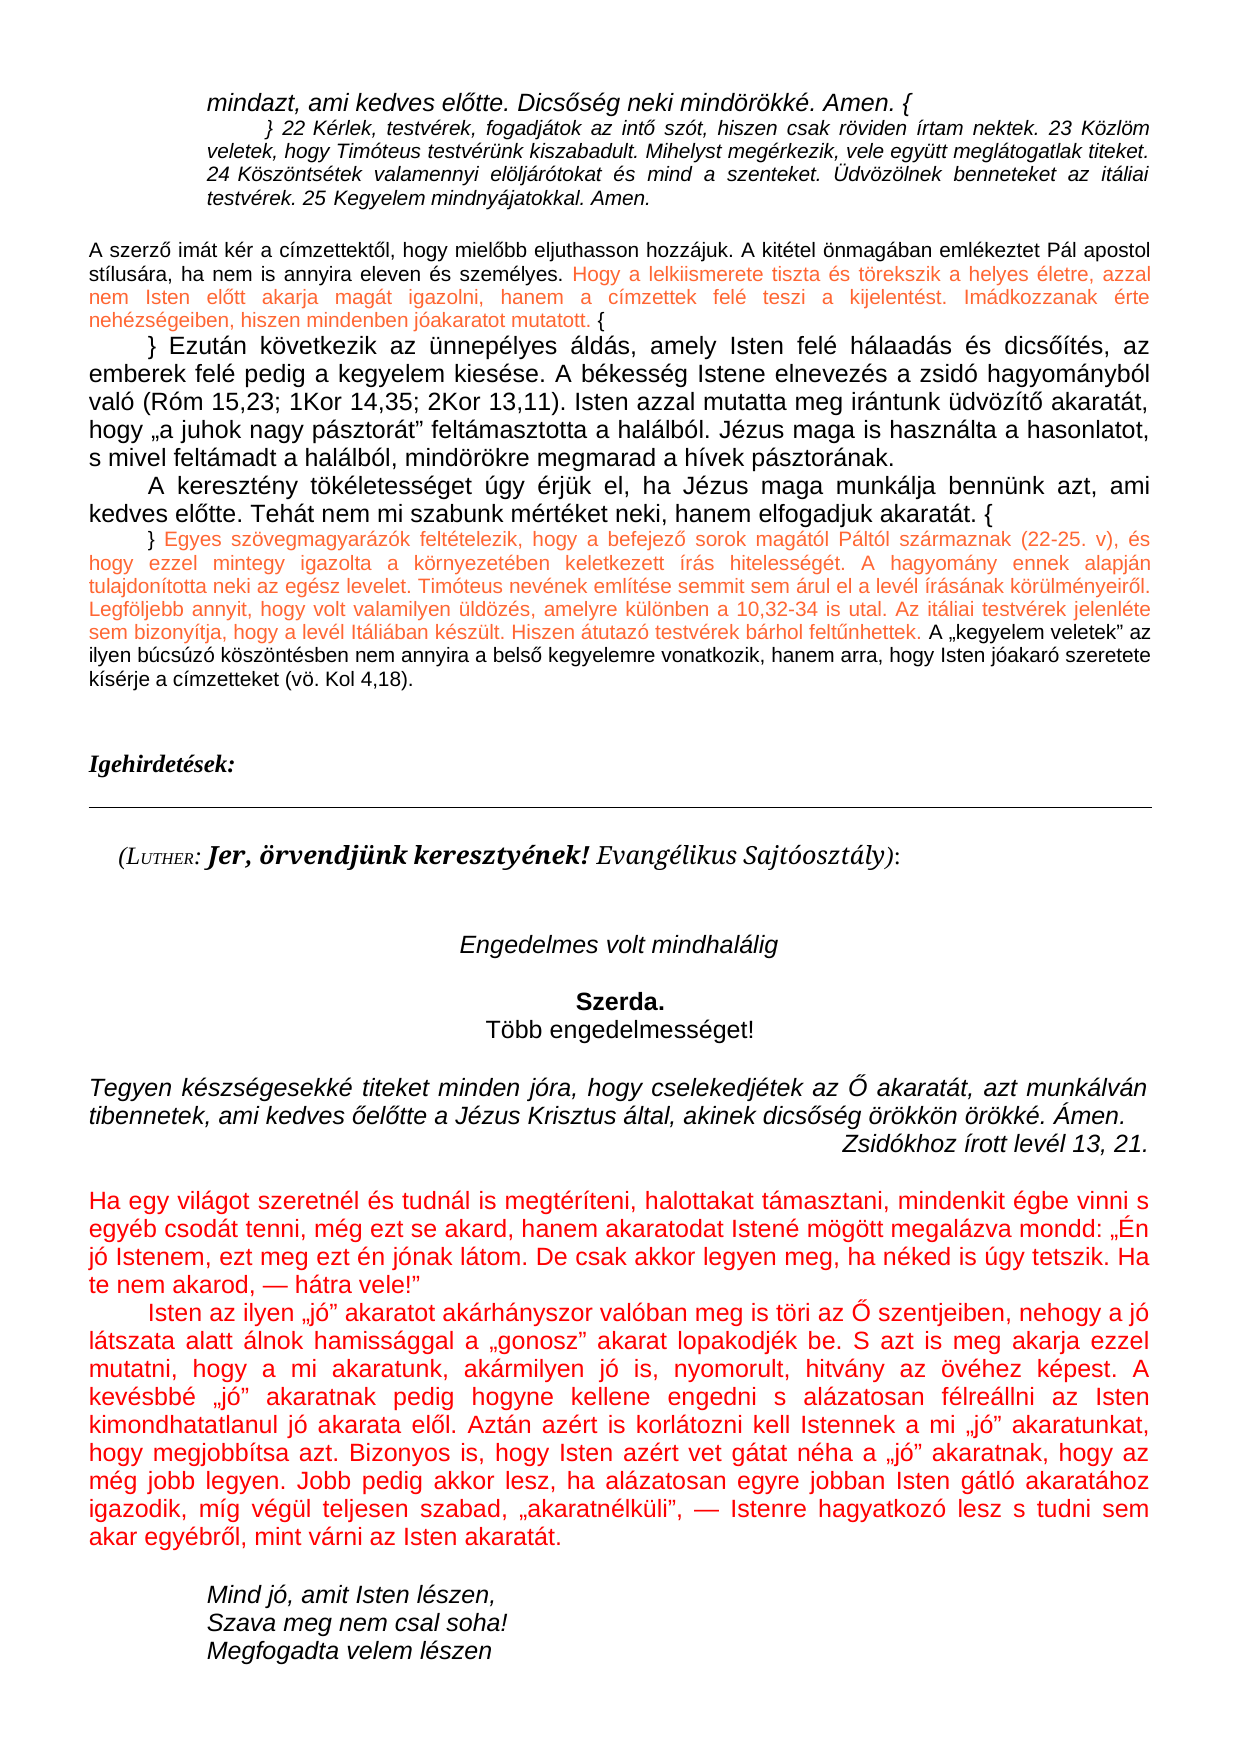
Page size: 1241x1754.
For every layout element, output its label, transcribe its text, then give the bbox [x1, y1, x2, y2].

text Igehirdetések: [88, 750, 1152, 777]
text Mind jó, amit Isten lészen, Szava meg nem csal soha! Megfogadta velem lészen [207, 1581, 1152, 1665]
text Engedelmes volt mindhalálig [88, 930, 1152, 958]
text Tegyen készségesekké titeket minden jóra, hogy cselekedjétek az Ő akaratát, azt munkálván tibennetek, ami kedves őelőtte a Jézus Krisztus által, akinek dicsőség örökkön örökké. Ámen. [88, 1073, 1152, 1129]
text Ha egy világot szeretnél és tudnál is megtéríteni, halottakat támasztani, mindenkit égbe vinni s egyéb csodát tenni, még ezt se akard, hanem akaratodat Istené mögött megalázva mondd: „Én jó Istenem, ezt meg ezt én jónak látom. De csak akkor legyen meg, ha néked is úgy tetszik. Ha te nem akarod, — hátra vele!” [88, 1187, 1152, 1299]
text A keresztény tökéletességet úgy érjük el, ha Jézus maga munkálja bennünk azt, ami kedves előtte. Tehát nem mi szabunk mértéket neki, hanem elfogadjuk akaratát. { [88, 472, 1152, 528]
text mindazt, ami kedves előtte. Dicsőség neki mindörökké. Amen. { [207, 88, 1152, 117]
text A szerző imát kér a címzettektől, hogy mielőbb eljuthasson hozzájuk. A kitétel önmagában emlékeztet Pál apostol stílusára, ha nem is annyira eleven és személyes. Hogy a lelkiismerete tiszta és törekszik a helyes életre, azzal nem Isten előtt akarja magát igazolni, hanem a címzettek felé teszi a kijelentést. Imádkozzanak érte nehézségeiben, hiszen mindenben jóakaratot mutatott. { [88, 239, 1152, 332]
text Isten az ilyen „jó” akaratot akárhányszor valóban meg is töri az Ő szentjeiben, nehogy a jó látszata alatt álnok hamissággal a „gonosz” akarat lopakodjék be. S azt is meg akarja ezzel mutatni, hogy a mi akaratunk, akármilyen jó is, nyomorult, hitvány az övéhez képest. A kevésbbé „jó” akaratnak pedig hogyne kellene engedni s alázatosan félreállni az Isten kimondhatatlanul jó akarata elől. Aztán azért is korlátozni kell Istennek a mi „jó” akaratunkat, hogy megjobbítsa azt. Bizonyos is, hogy Isten azért vet gátat néha a „jó” akaratnak, hogy az még jobb legyen. Jobb pedig akkor lesz, ha alázatosan egyre jobban Isten gátló akaratához igazodik, míg végül teljesen szabad, „akaratnélküli”, — Istenre hagyatkozó lesz s tudni sem akar egyébről, mint várni az Isten akaratát. [88, 1299, 1152, 1551]
text } 22 Kérlek, testvérek, fogadjátok az intő szót, hiszen csak röviden írtam nektek. 23 Közlöm veletek, hogy Timóteus testvérünk kiszabadult. Mihelyst megérkezik, vele együtt meglátogatlak titeket. 24 Köszöntsétek valamennyi elöljárótokat és mind a szenteket. Üdvözölnek benneteket az itáliai testvérek. 25 Kegyelem mindnyájatokkal. Amen. [207, 117, 1152, 209]
text } Egyes szövegmagyarázók feltételezik, hogy a befejező sorok magától Páltól származnak (22-25. v), és hogy ezzel mintegy igazolta a környezetében keletkezett írás hitelességét. A hagyomány ennek alapján tulajdonította neki az egész levelet. Timóteus nevének említése semmit sem árul el a levél írásának körülményeiről. Legföljebb annyit, hogy volt valamilyen üldözés, amelyre különben a 10,32-34 is utal. Az itáliai testvérek jelenléte sem bizonyítja, hogy a levél Itáliában készült. Hiszen átutazó testvérek bárhol feltűnhettek. A „kegyelem veletek” az ilyen búcsúzó köszöntésben nem annyira a belső kegyelemre vonatkozik, hanem arra, hogy Isten jóakaró szeretete kísérje a címzetteket (vö. Kol 4,18). [88, 528, 1152, 691]
text } Ezután következik az ünnepélyes áldás, amely Isten felé hálaadás és dicsőítés, az emberek felé pedig a kegyelem kiesése. A békesség Istene elnevezés a zsidó hagyományból való (Róm 15,23; 1Kor 14,35; 2Kor 13,11). Isten azzal mutatta meg irántunk üdvözítő akaratát, hogy „a juhok nagy pásztorát” feltámasztotta a halálból. Jézus maga is használta a hasonlatot, s mivel feltámadt a halálból, mindörökre megmarad a hívek pásztorának. [88, 332, 1152, 472]
text Szerda. Több engedelmességet! [88, 988, 1152, 1044]
text (Luther: Jer, örvendjünk keresztyének! Evangélikus Sajtóosztály): [88, 808, 1152, 901]
text Zsidókhoz írott levél 13, 21. [88, 1129, 1152, 1157]
